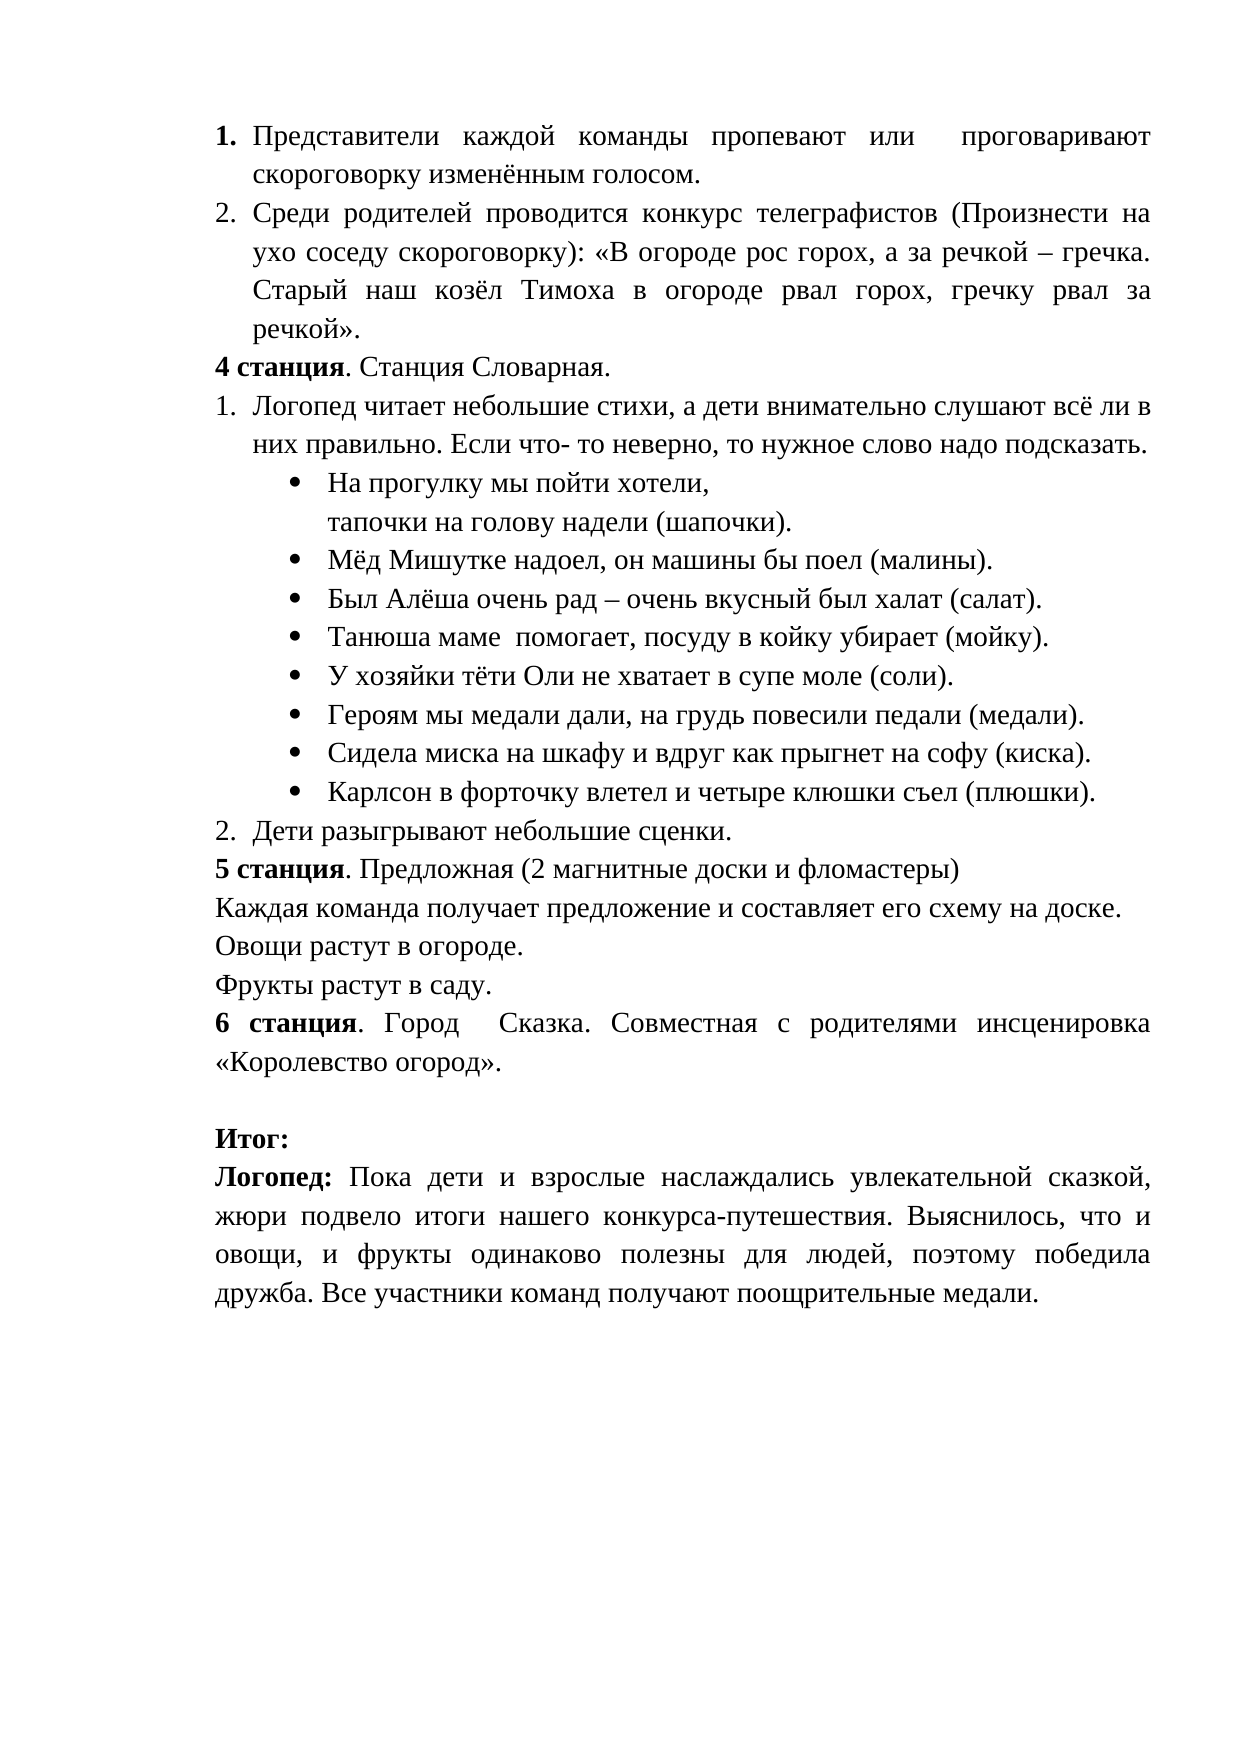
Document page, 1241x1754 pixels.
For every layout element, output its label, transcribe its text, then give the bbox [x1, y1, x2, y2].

text Фрукты растут в саду. [215, 967, 1152, 1000]
list Был Алёша очень рад – очень вкусный был халат (салат). [290, 581, 1152, 614]
list Героям мы медали дали, на грудь повесили педали (медали). [290, 697, 1152, 730]
list Карлсон в форточку влетел и четыре клюшки съел (плюшки). [290, 774, 1152, 808]
list Сидела миска на шкафу и вдруг как прыгнет на софу (киска). [290, 735, 1152, 769]
list На прогулку мы пойти хотели, [290, 465, 1152, 499]
text Овощи растут в огороде. [215, 928, 1152, 962]
list У хозяйки тёти Оли не хватает в супе моле (соли). [290, 658, 1152, 692]
text 5 станция. Предложная (2 магнитные доски и фломастеры) [215, 851, 1152, 885]
list Среди родителей проводится конкурс телеграфистов (Произнести на ухо соседу скороговорку): «В огороде рос горох, а за речкой – гречка. Старый наш козёл Тимоха в огороде рвал горох, гречку рвал за речкой». [215, 195, 1152, 344]
text 6 станция. Город Сказка. Совместная с родителями инсценировка «Королевство огород». [215, 1005, 1152, 1077]
list Мёд Мишутке надоел, он машины бы поел (малины). [290, 542, 1152, 576]
list тапочки на голову надели (шапочки). [327, 504, 1152, 537]
text Итог: [215, 1121, 1152, 1154]
text Логопед: Пока дети и взрослые наслаждались увлекательной сказкой, жюри подвело итоги нашего конкурса-путешествия. Выяснилось, что и овощи, и фрукты одинаково полезны для людей, поэтому победила дружба. Все участники команд получают поощрительные медали. [215, 1159, 1152, 1309]
list Логопед читает небольшие стихи, а дети внимательно слушают всё ли в них правильно. Если что- то неверно, то нужное слово надо подсказать. [215, 388, 1152, 460]
text 4 станция. Станция Словарная. [215, 349, 1152, 383]
list Дети разыгрывают небольшие сценки. [215, 813, 1152, 846]
text Каждая команда получает предложение и составляет его схему на доске. [215, 890, 1152, 923]
list Представители каждой команды пропевают или проговаривают скороговорку изменённым голосом. [215, 118, 1152, 190]
list Танюша маме помогает, посуду в койку убирает (мойку). [290, 619, 1152, 653]
